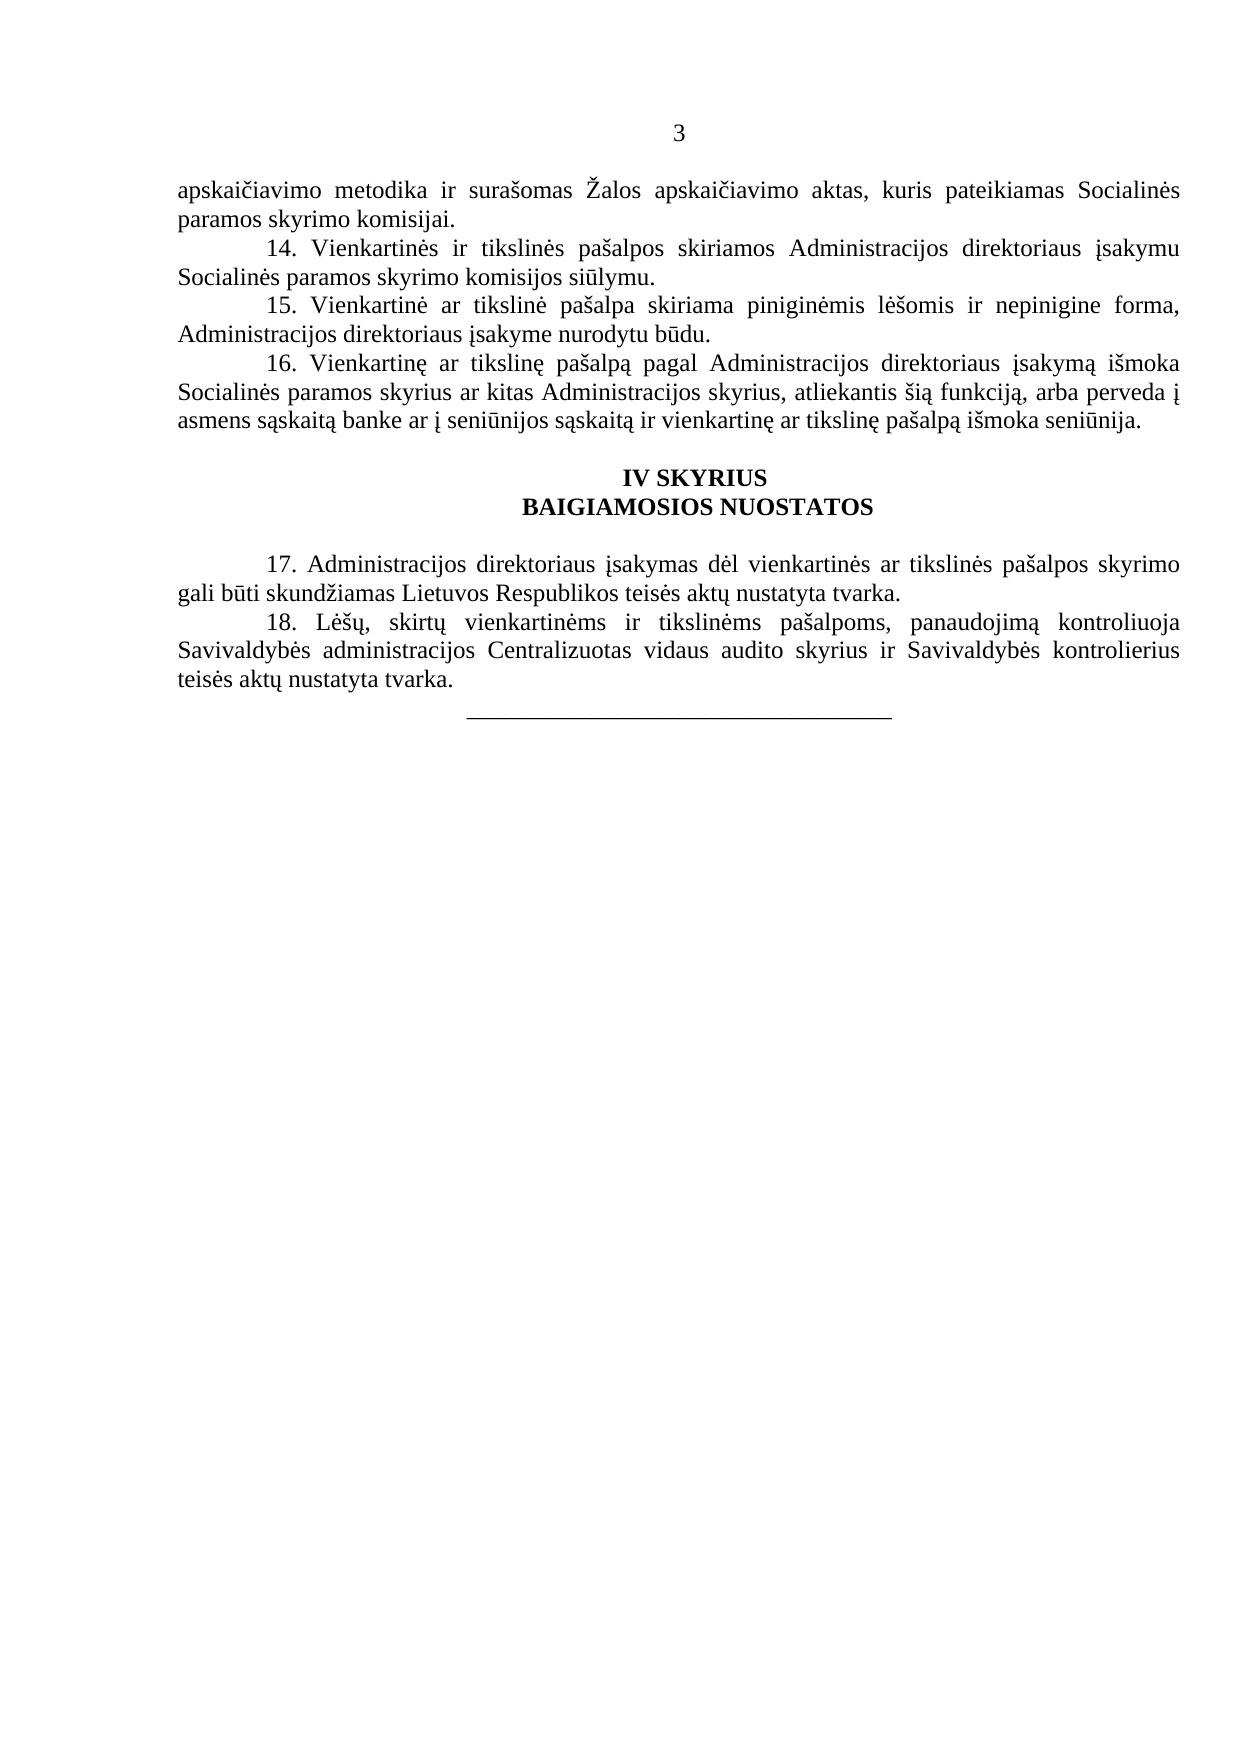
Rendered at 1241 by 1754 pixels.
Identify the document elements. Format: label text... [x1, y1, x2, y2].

text 16. Vienkartinę ar tikslinę pašalpą pagal Administracijos direktoriaus įsakymą išmoka Socialinės paramos skyrius ar kitas Administracijos skyrius, atliekantis šią funkciją, arba perveda į asmens sąskaitą banke ar į seniūnijos sąskaitą ir vienkartinę ar tikslinę pašalpą išmoka seniūnija. [177, 348, 1181, 434]
text BAIGIAMOSIOS NUOSTATOS [215, 492, 1181, 521]
text 15. Vienkartinė ar tikslinė pašalpa skiriama piniginėmis lėšomis ir nepinigine forma, Administracijos direktoriaus įsakyme nurodytu būdu. [177, 291, 1181, 348]
text 14. Vienkartinės ir tikslinės pašalpos skiriamos Administracijos direktoriaus įsakymu Socialinės paramos skyrimo komisijos siūlymu. [177, 233, 1181, 291]
text apskaičiavimo metodika ir surašomas Žalos apskaičiavimo aktas, kuris pateikiamas Socialinės paramos skyrimo komisijai. [177, 176, 1181, 233]
text __________________________________ [177, 693, 1181, 722]
text IV SKYRIUS [215, 463, 1181, 492]
text 18. Lėšų, skirtų vienkartinėms ir tikslinėms pašalpoms, panaudojimą kontroliuoja Savivaldybės administracijos Centralizuotas vidaus audito skyrius ir Savivaldybės kontrolierius teisės aktų nustatyta tvarka. [177, 607, 1181, 693]
text 17. Administracijos direktoriaus įsakymas dėl vienkartinės ar tikslinės pašalpos skyrimo gali būti skundžiamas Lietuvos Respublikos teisės aktų nustatyta tvarka. [177, 549, 1181, 607]
